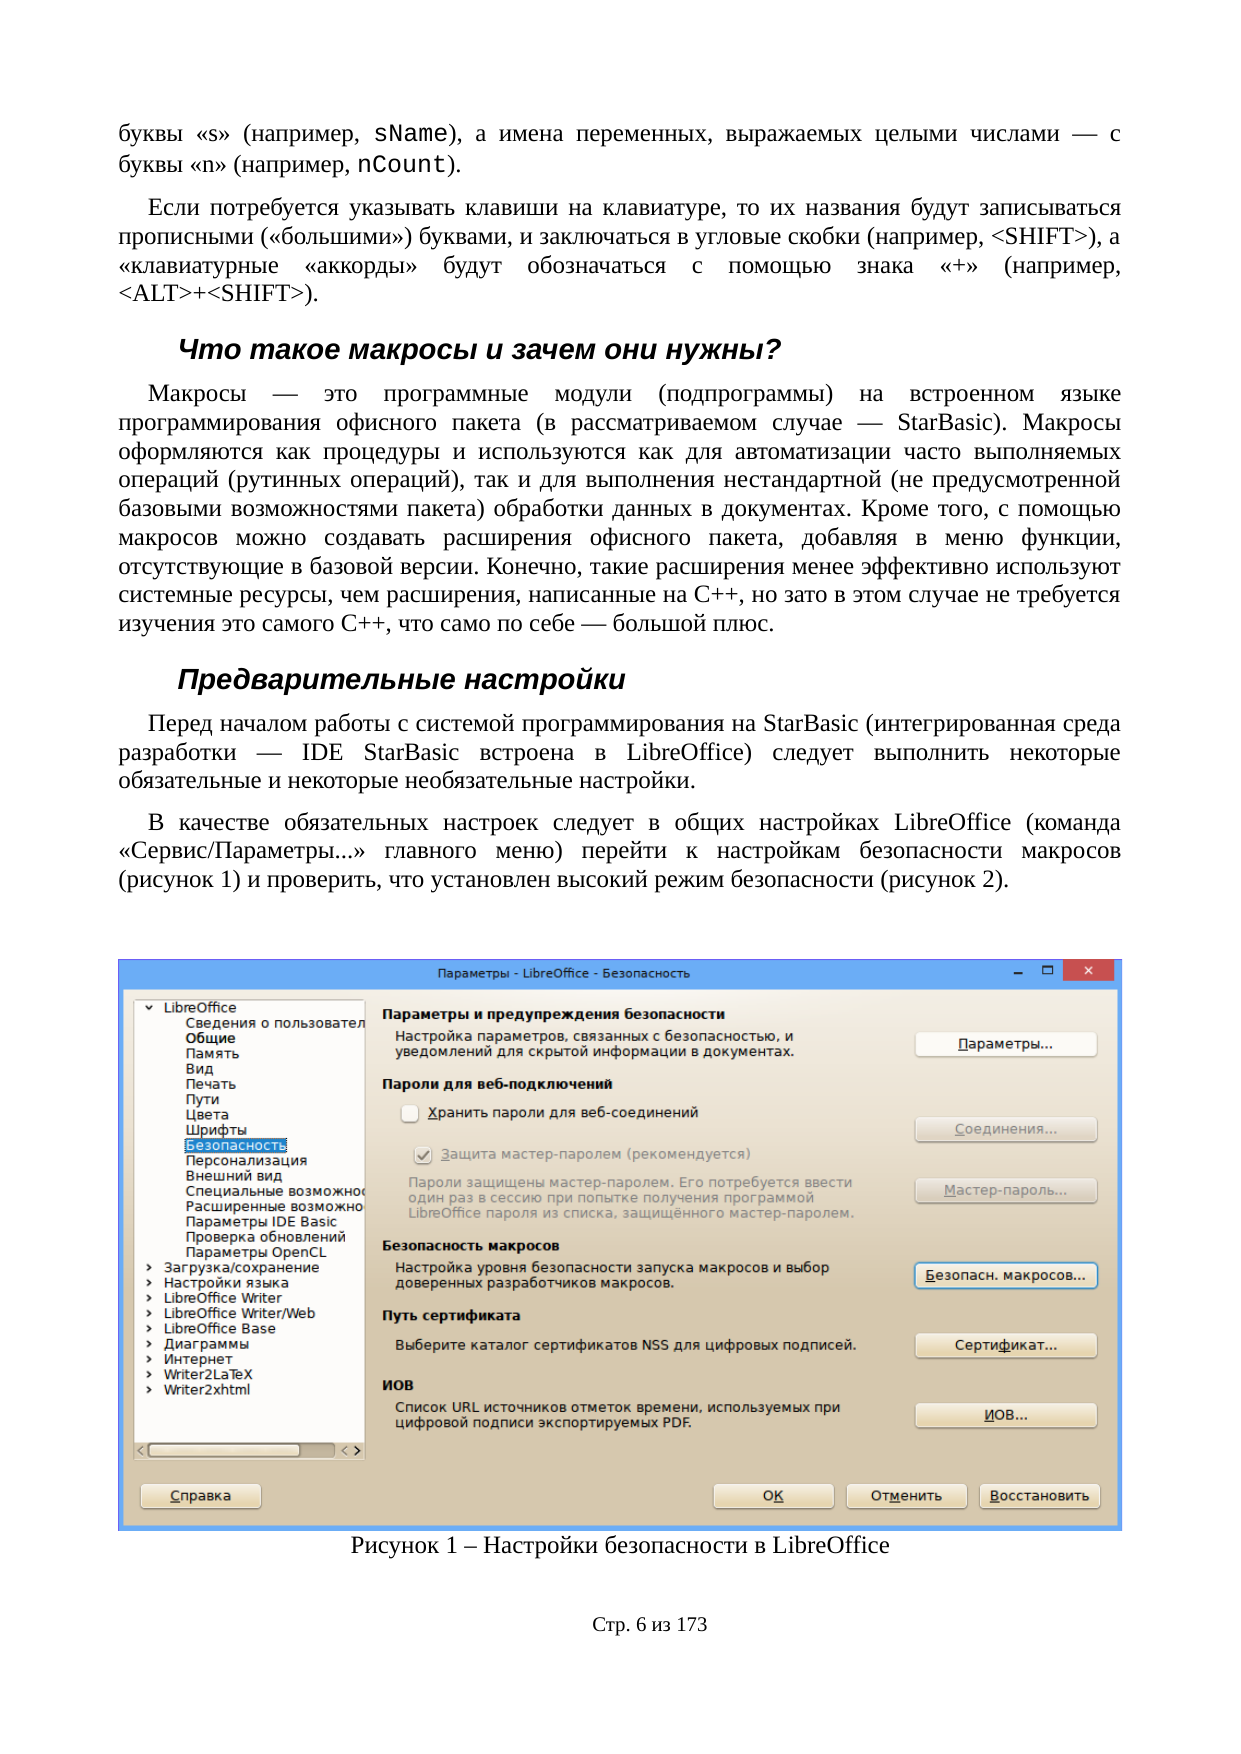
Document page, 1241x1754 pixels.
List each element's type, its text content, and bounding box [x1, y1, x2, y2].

text Макросы — это программные модули (подпрограммы) на встроенном языке программирования офисного пакета (в рассматриваемом случае — StarBasic). Макросы оформляются как процедуры и используются как для автоматизации часто выполняемых операций (рутинных операций), так и для выполнения нестандартной (не предусмотренной базовыми возможностями пакета) обработки данных в документах. Кроме того, с помощью макросов можно создавать расширения офисного пакета, добавляя в меню функции, отсутствующие в базовой версии. Конечно, такие расширения менее эффективно используют системные ресурсы, чем расширения, написанные на C++, но зато в этом случае не требуется изучения это самого C++, что само по себе — большой плюс. [118, 378, 1122, 637]
text Если потребуется указывать клавиши на клавиатуре, то их названия будут записываться прописными («большими») буквами, и заключаться в угловые скобки (например, <SHIFT>), а «клавиатурные «аккорды» будут обозначаться с помощью знака «+» (например, <ALT>+<SHIFT>). [118, 192, 1122, 307]
text В качестве обязательных настроек следует в общих настройках LibreOffice (команда «Сервис/Параметры...» главного меню) перейти к настройкам безопасности макросов (рисунок 1) и проверить, что установлен высокий режим безопасности (рисунок 2). [118, 807, 1122, 893]
subtitle Что такое макросы и зачем они нужны? [118, 332, 1122, 366]
text буквы «s» (например, sName), а имена переменных, выражаемых целыми числами — с буквы «n» (например, nCount). [118, 118, 1122, 180]
picture [118, 959, 1123, 1531]
subtitle Предварительные настройки [118, 662, 1122, 696]
text Перед началом работы с системой программирования на StarBasic (интегрированная среда разработки — IDE StarBasic встроена в LibreOffice) следует выполнить некоторые обязательные и некоторые необязательные настройки. [118, 708, 1122, 794]
text Рисунок 1 – Настройки безопасности в LibreOffice [118, 1531, 1122, 1559]
